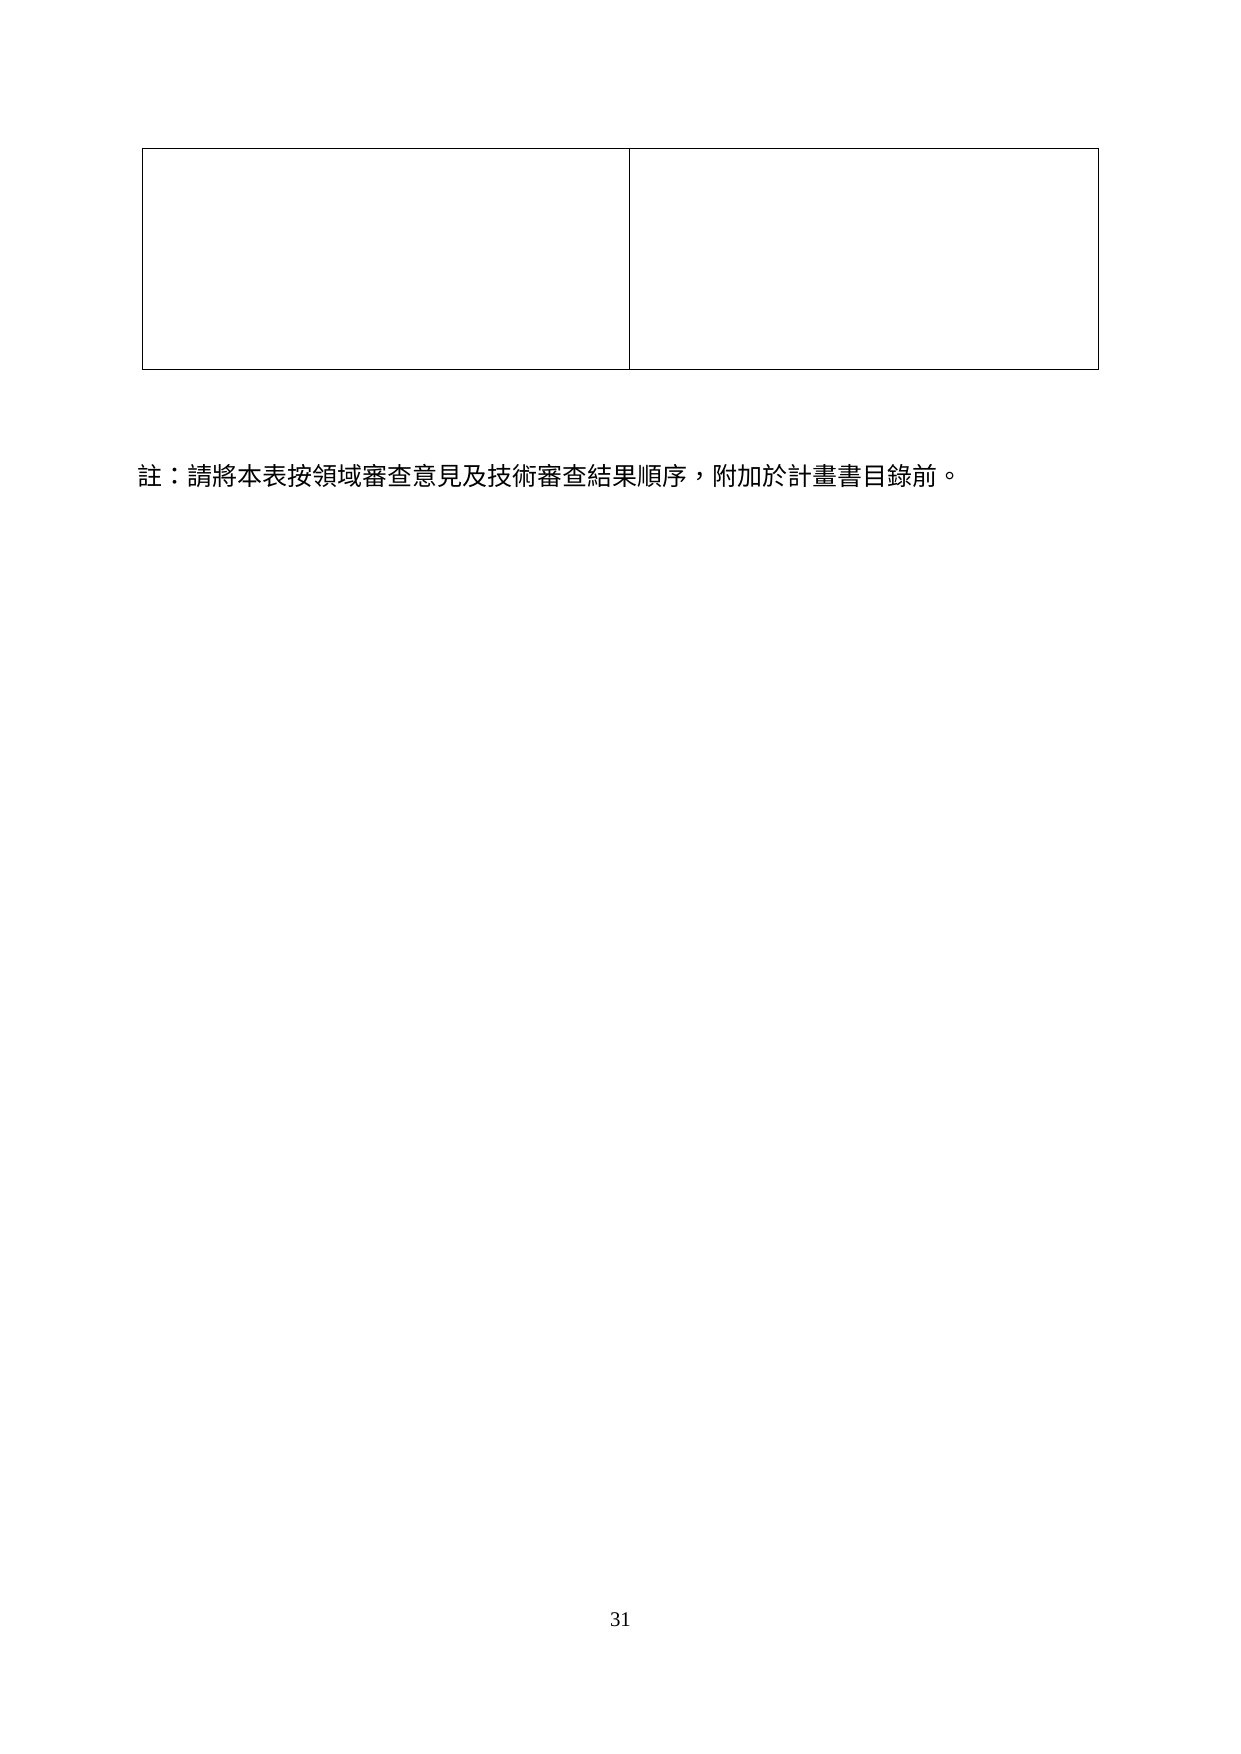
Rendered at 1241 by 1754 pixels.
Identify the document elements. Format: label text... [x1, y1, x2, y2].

table_cell [143, 149, 629, 369]
table_cell [630, 149, 1098, 369]
text 註：請將本表按領域審查意見及技術審查結果順序，附加於計畫書目錄前。 [137, 433, 1122, 495]
